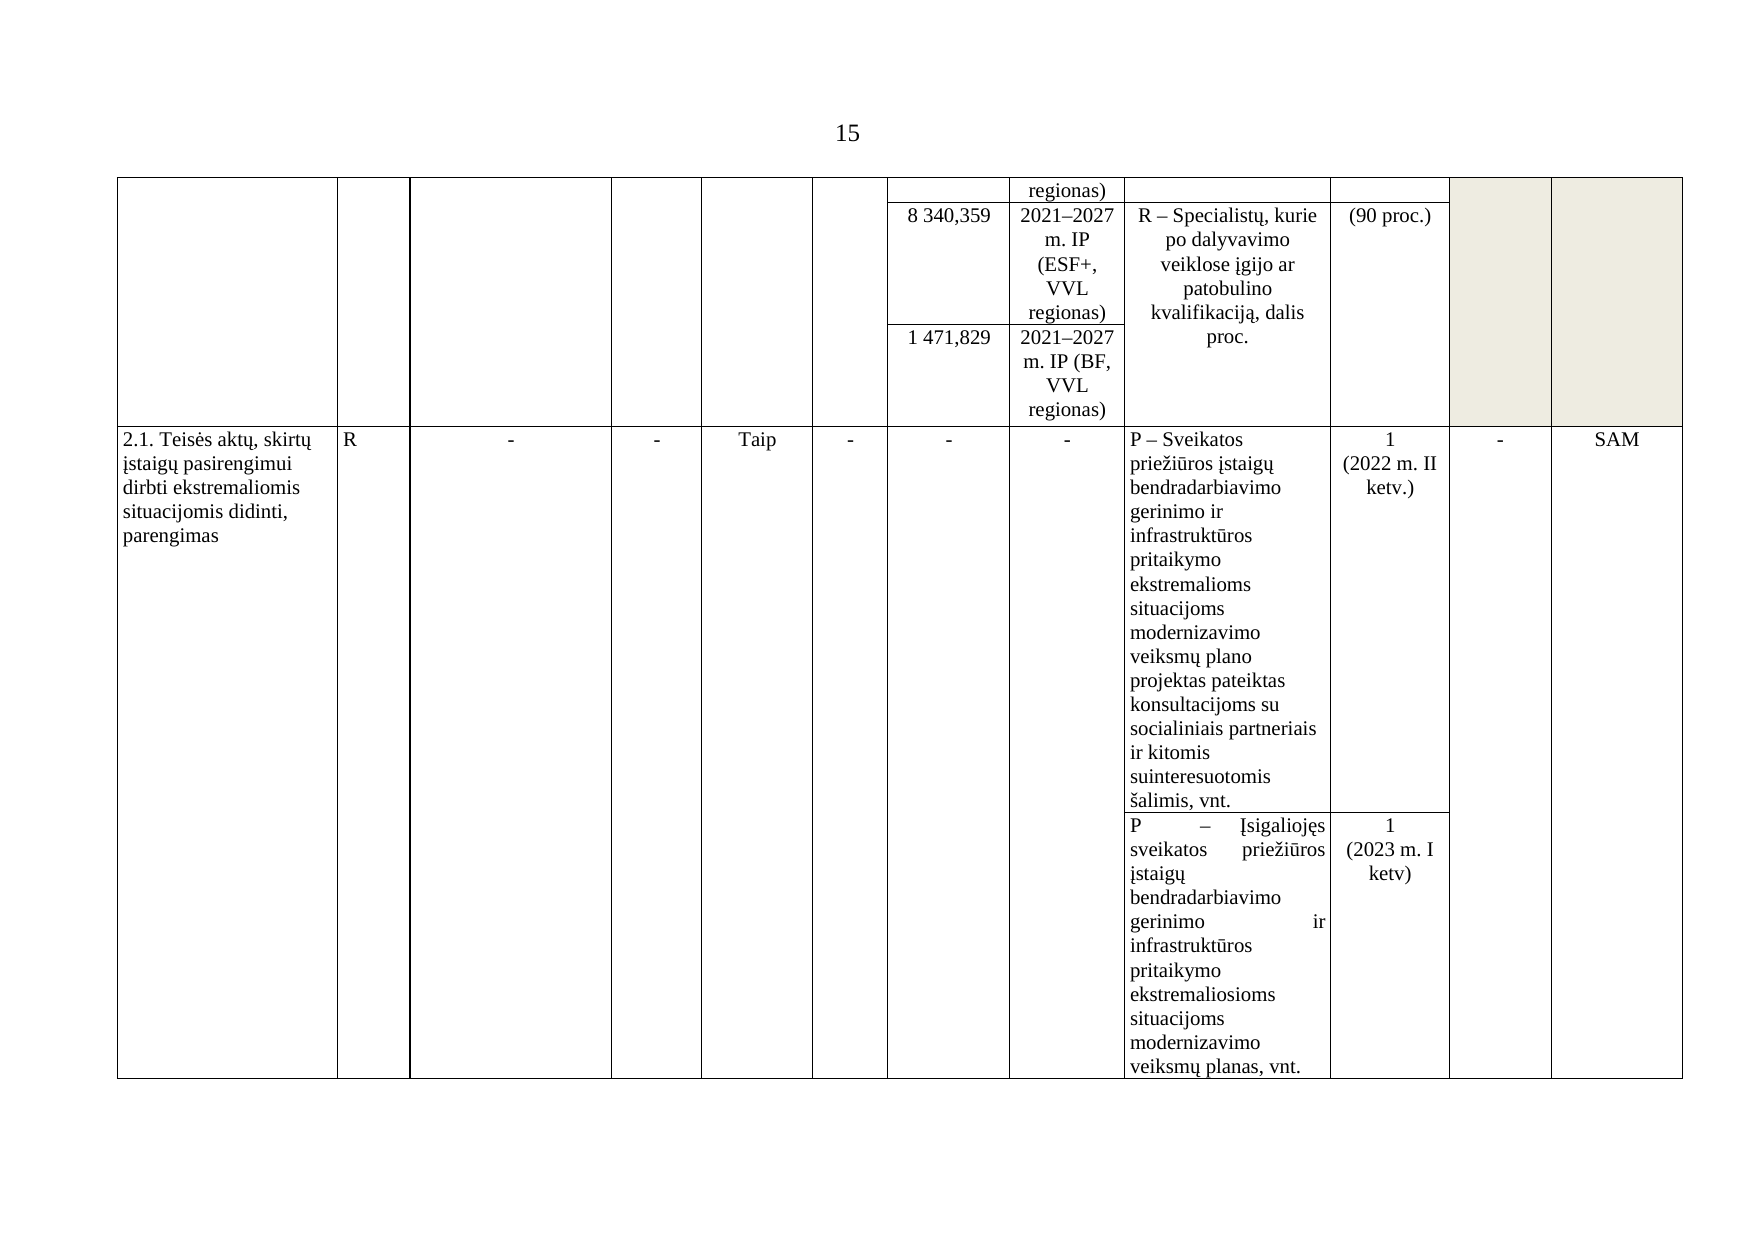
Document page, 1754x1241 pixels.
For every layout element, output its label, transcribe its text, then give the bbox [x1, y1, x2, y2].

table_cell - [411, 427, 611, 1078]
table_cell - [612, 178, 701, 426]
table_cell - [338, 178, 409, 426]
table_cell P – Sveikatos priežiūros įstaigų bendradarbiavimo gerinimo ir infrastruktūros pritaikymo ekstremalioms situacijoms modernizavimo veiksmų plano projektas pateiktas konsultacijoms su socialiniais partneriais ir kitomis suinteresuotomis šalimis, vnt. [1125, 427, 1330, 812]
table_cell 1 (2023 m. I ketv) [1331, 813, 1449, 1078]
table_cell - [813, 427, 887, 1078]
table_cell [1552, 178, 1682, 426]
table_cell (90 proc.) [1331, 203, 1449, 426]
table_cell - [1010, 427, 1124, 1078]
table_cell 2021–2027 m. IP (BF, VVL regionas) [1010, 325, 1124, 426]
table_cell - [411, 178, 611, 426]
table_cell 1 471,829 [888, 325, 1009, 426]
table_cell R – Specialistų, kurie po dalyvavimo veiklose įgijo ar patobulino kvalifikaciją, dalis proc. [1125, 203, 1330, 426]
table_cell - [612, 427, 701, 1078]
table_cell 1 (2022 m. II ketv.) [1331, 427, 1449, 812]
table_cell - [813, 178, 887, 426]
table_cell SAM [1552, 427, 1682, 1078]
table_cell [1450, 178, 1551, 426]
table_cell 2021–2027 m. IP (ESF+, VVL regionas) [1010, 203, 1124, 324]
table_cell Taip [702, 427, 812, 1078]
table_cell P – Įsigaliojęs sveikatos priežiūros įstaigų bendradarbiavimo gerinimo ir infrastruktūros pritaikymo ekstremaliosioms situacijoms modernizavimo veiksmų planas, vnt. [1125, 813, 1330, 1078]
table_cell regionas) [1010, 178, 1124, 202]
table_cell [888, 178, 1009, 202]
table_cell R [338, 427, 409, 1078]
table_cell - [702, 178, 812, 426]
table_cell [1331, 178, 1449, 202]
table_cell [118, 178, 337, 426]
table_cell 8 340,359 [888, 203, 1009, 324]
table_cell [1125, 178, 1330, 202]
table_cell - [888, 427, 1009, 1078]
table_cell - [1450, 427, 1551, 1078]
table_cell 2.1. Teisės aktų, skirtų įstaigų pasirengimui dirbti ekstremaliomis situacijomis didinti, parengimas [118, 427, 337, 1078]
